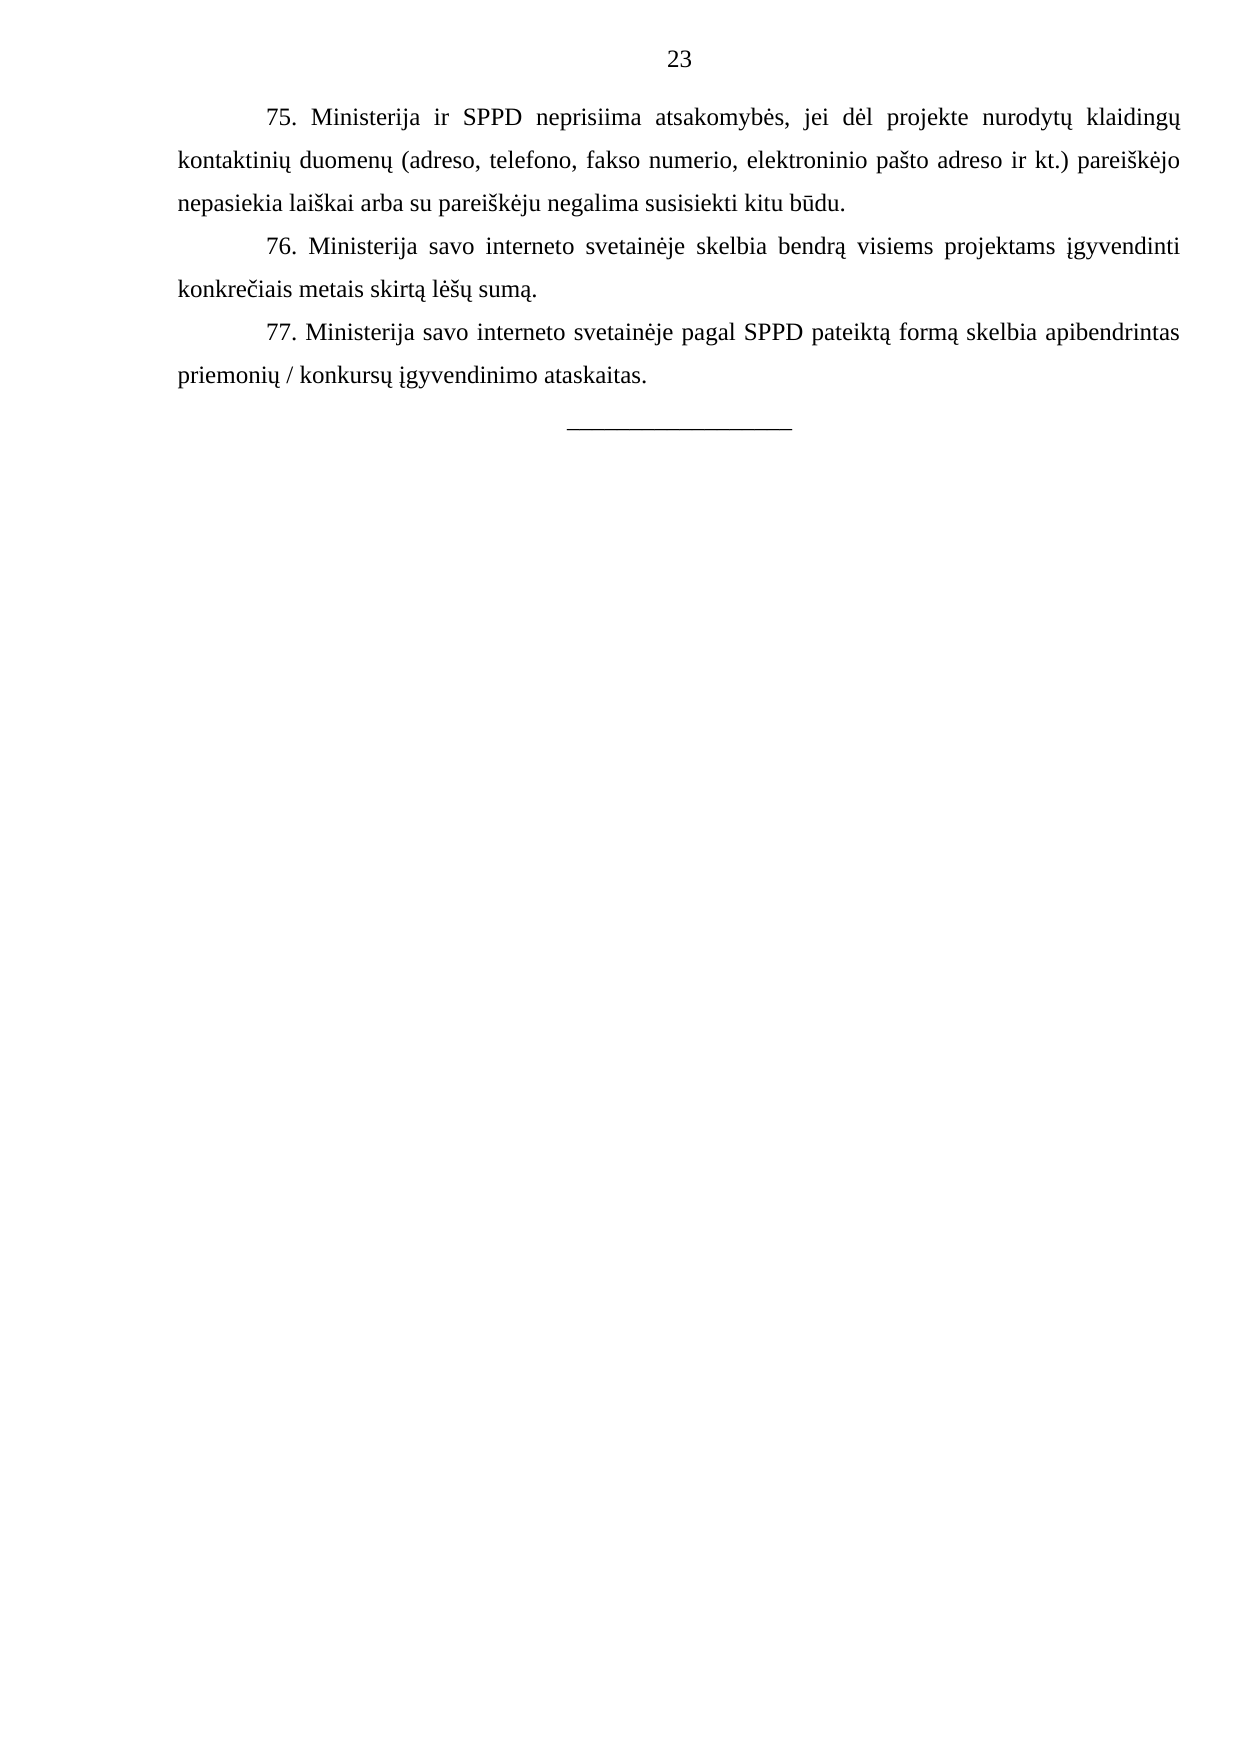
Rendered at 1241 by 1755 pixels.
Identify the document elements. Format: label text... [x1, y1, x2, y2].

text 76. Ministerija savo interneto svetainėje skelbia bendrą visiems projektams įgyvendinti konkrečiais metais skirtą lėšų sumą. [177, 231, 1181, 303]
text 77. Ministerija savo interneto svetainėje pagal SPPD pateiktą formą skelbia apibendrintas priemonių / konkursų įgyvendinimo ataskaitas. [177, 317, 1181, 389]
text 75. Ministerija ir SPPD neprisiima atsakomybės, jei dėl projekte nurodytų klaidingų kontaktinių duomenų (adreso, telefono, fakso numerio, elektroninio pašto adreso ir kt.) pareiškėjo nepasiekia laiškai arba su pareiškėju negalima susisiekti kitu būdu. [177, 102, 1181, 217]
text __________________ [177, 404, 1181, 432]
